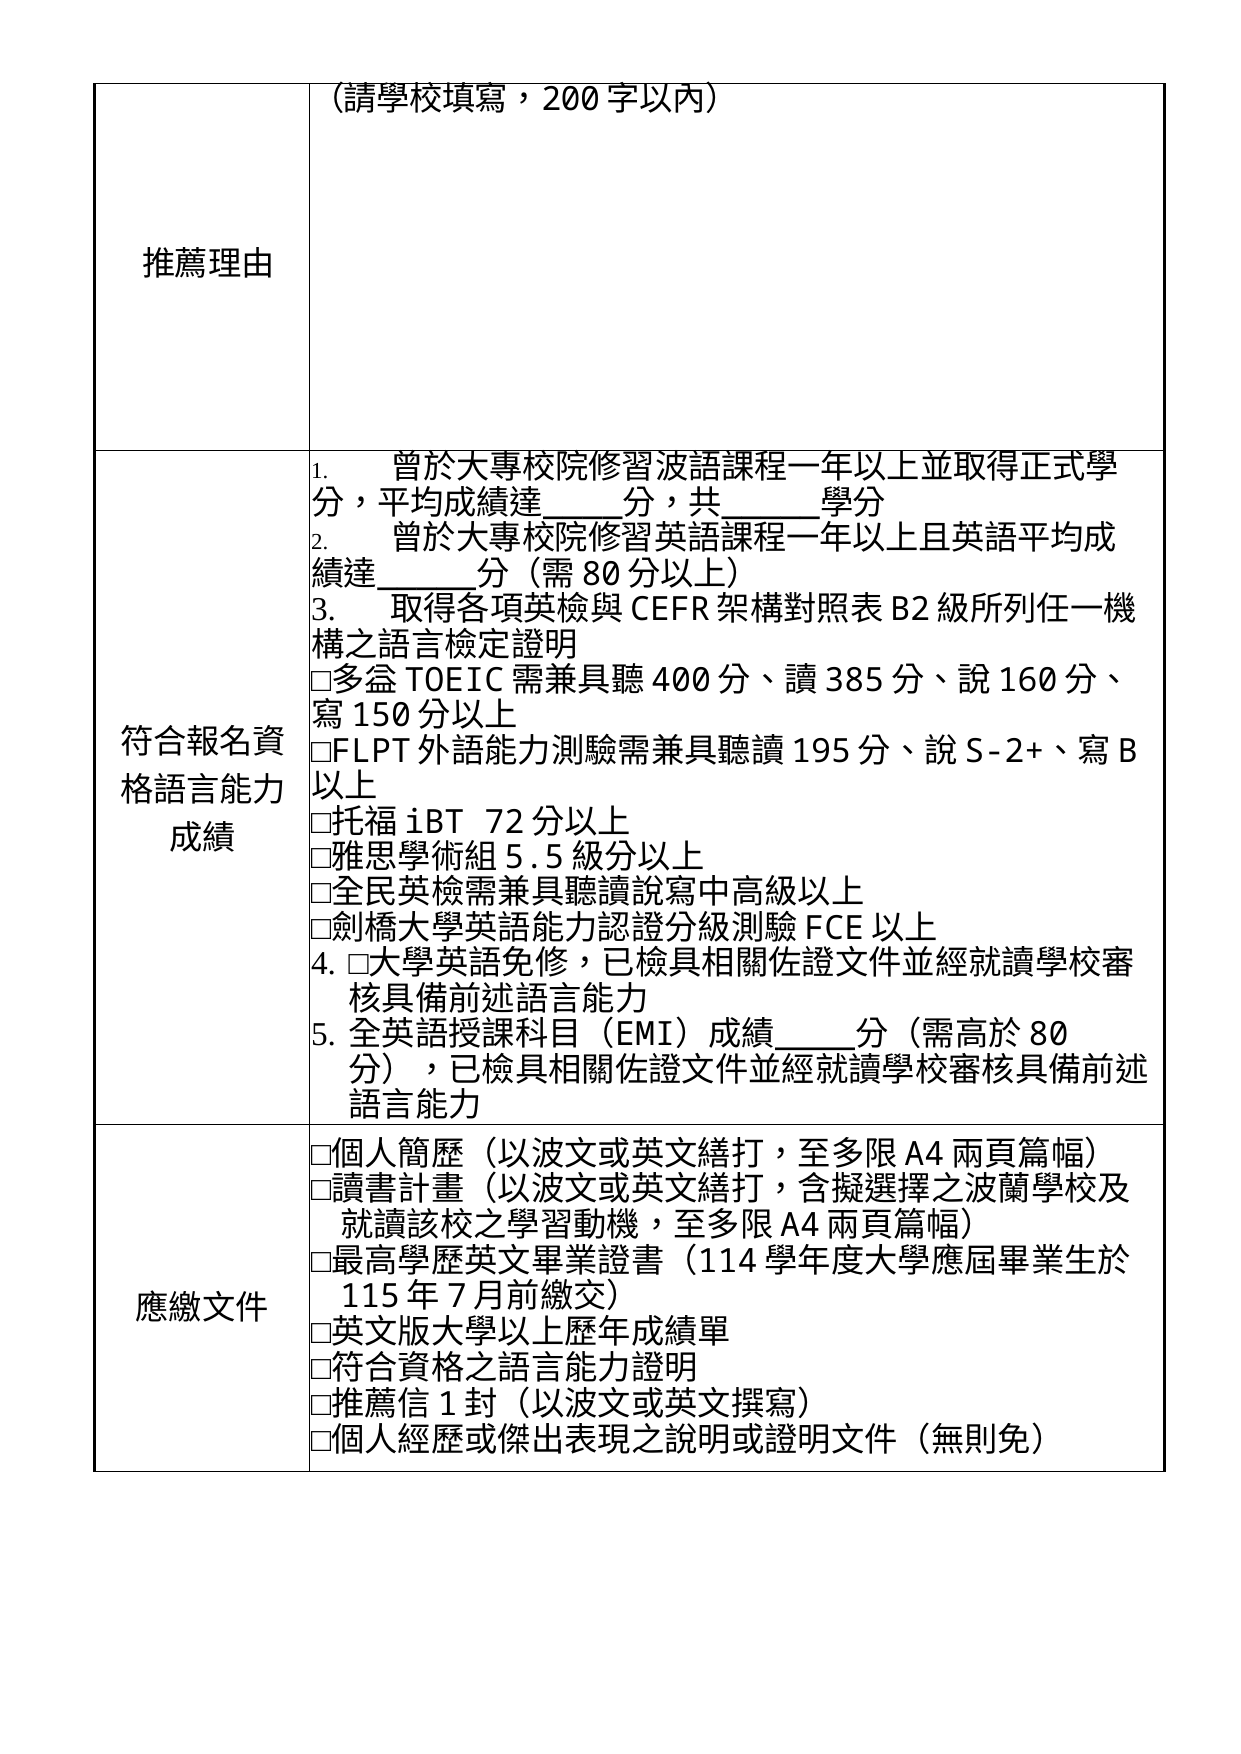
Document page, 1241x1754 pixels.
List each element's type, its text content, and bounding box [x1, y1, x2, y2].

table_cell 推薦理由 [96, 84, 309, 450]
table_cell 應繳文件 [96, 1125, 309, 1471]
table_cell □個人簡歷（以波文或英文繕打，至多限A4兩頁篇幅） □讀書計畫（以波文或英文繕打，含擬選擇之波蘭學校及就讀該校之學習動機，至多限A4兩頁篇幅） □最高學歷英文畢業證書（114學年度大學應屆畢業生於115年7月前繳交） □英文版大學以上歷年成績單 □符合資格之語言能力證明 □推薦信1封（以波文或英文撰寫） □個人經歷或傑出表現之說明或證明文件（無則免） [310, 1125, 1163, 1471]
table_cell （請學校填寫，200字以內） [310, 84, 1163, 450]
table_cell 符合報名資格語言能力成績 [96, 451, 309, 1123]
table_cell 曾於大專校院修習波語課程一年以上並取得正式學分，平均成績達____分，共_____學分 曾於大專校院修習英語課程一年以上且英語平均成績達_____分（需80分以上） 取得各項英檢與CEFR架構對照表B2級所列任一機構之語言檢定證明 □多益TOEIC需兼具聽400分、讀385分、說160分、寫150分以上 □FLPT外語能力測驗需兼具聽讀195分、說S-2+、寫B以上 □托福iBT 72分以上 □雅思學術組5.5級分以上 □全民英檢需兼具聽讀說寫中高級以上 □劍橋大學英語能力認證分級測驗FCE以上 □大學英語免修，已檢具相關佐證文件並經就讀學校審核具備前述語言能力 全英語授課科目（EMI）成績____分（需高於80分），已檢具相關佐證文件並經就讀學校審核具備前述語言能力 [310, 451, 1163, 1123]
